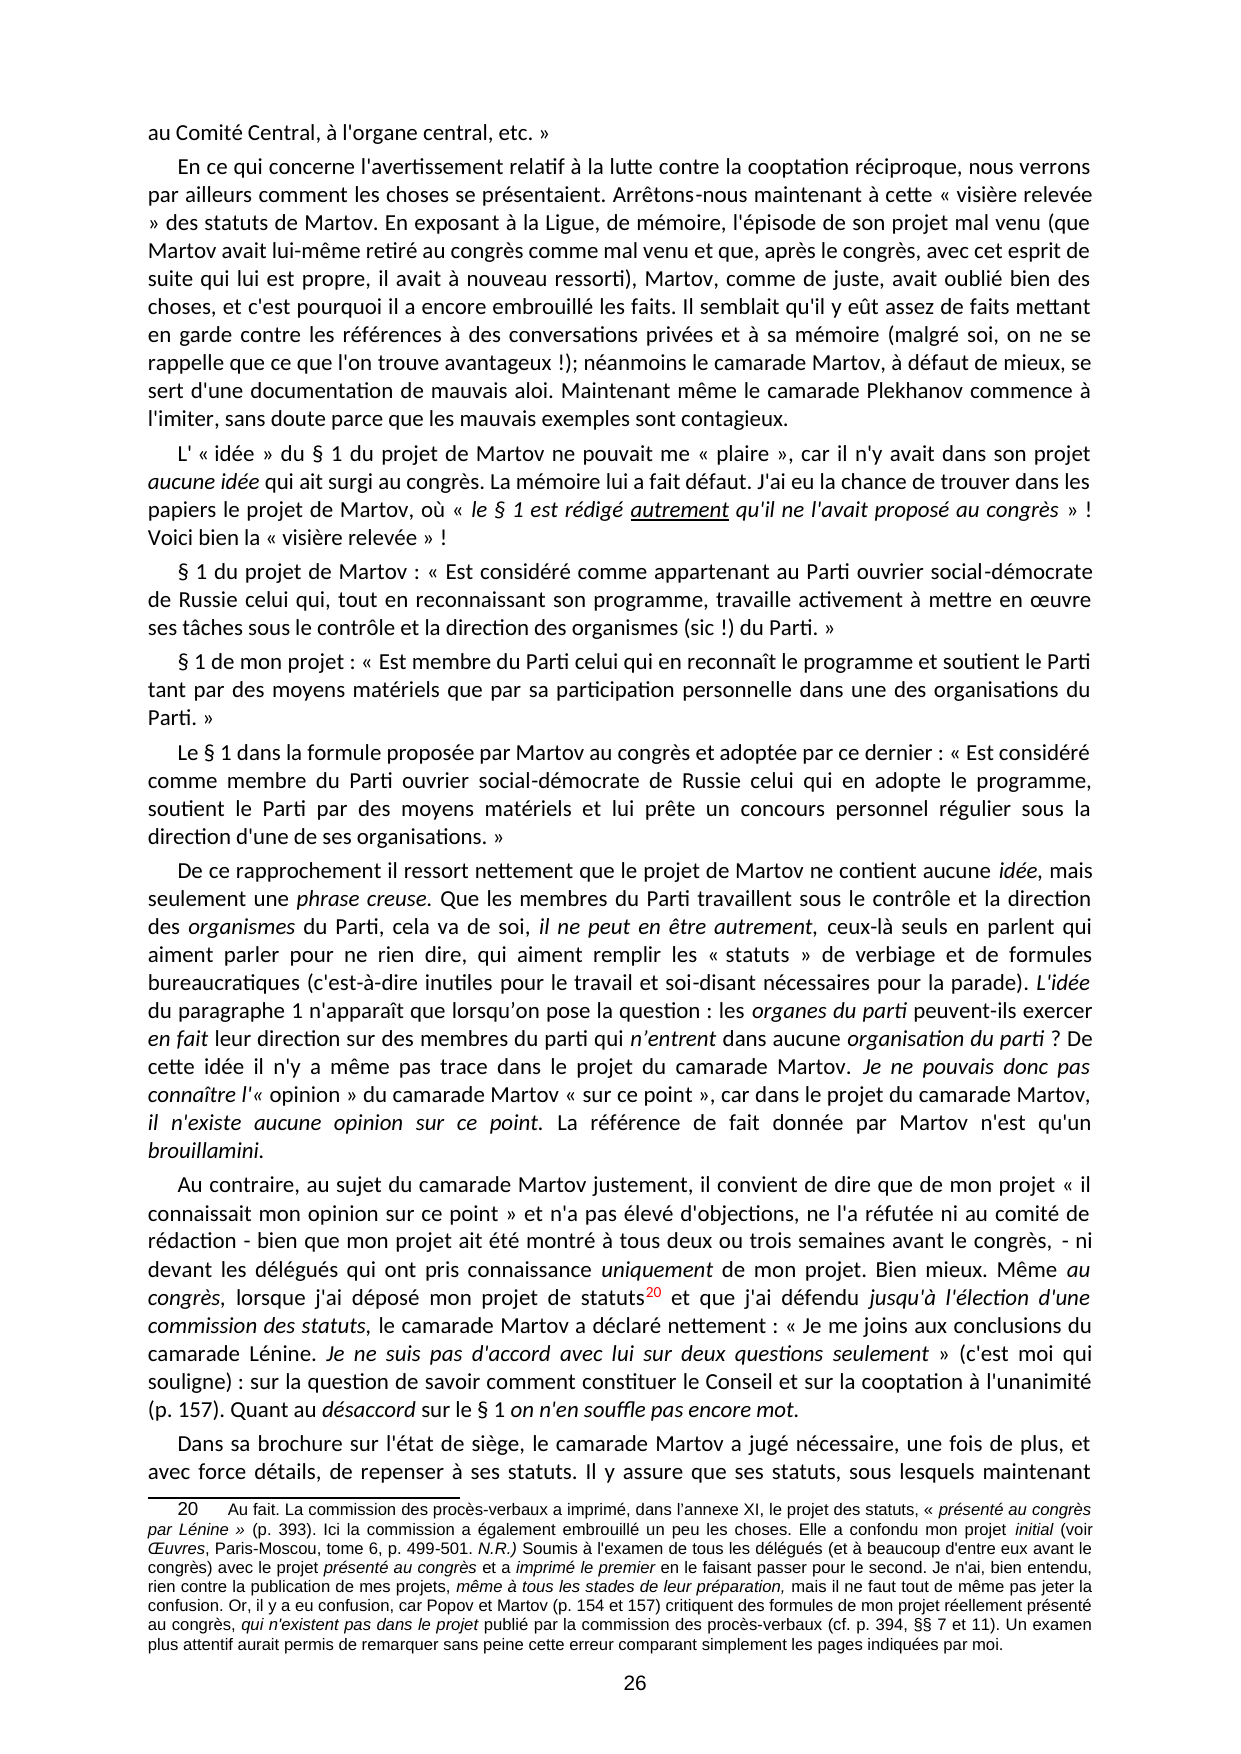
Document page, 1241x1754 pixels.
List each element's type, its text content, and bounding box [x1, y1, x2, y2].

text L' « idée » du § 1 du projet de Martov ne pouvait me « plaire », car il n'y avait dans son projet aucune idée qui ait surgi au congrès. La mémoire lui a fait défaut. J'ai eu la chance de trouver dans les papiers le projet de Martov, où « le § 1 est rédigé autrement qu'il ne l'avait proposé au congrès » ! Voici bien la « visière relevée » ! [148, 439, 1093, 551]
text En ce qui concerne l'avertissement relatif à la lutte contre la cooptation réciproque, nous verrons par ailleurs comment les choses se présentaient. Arrêtons‑nous maintenant à cette « visière relevée » des statuts de Martov. En exposant à la Ligue, de mémoire, l'épisode de son projet mal venu (que Martov avait lui-même retiré au congrès comme mal venu et que, après le congrès, avec cet esprit de suite qui lui est propre, il avait à nouveau ressorti), Martov, comme de juste, avait oublié bien des choses, et c'est pourquoi il a encore embrouillé les faits. Il semblait qu'il y eût assez de faits mettant en garde contre les références à des conversations privées et à sa mémoire (malgré soi, on ne se rappelle que ce que l'on trouve avantageux !); néanmoins le camarade Martov, à défaut de mieux, se sert d'une documentation de mauvais aloi. Maintenant même le camarade Plekhanov commence à l'imiter, sans doute parce que les mauvais exemples sont contagieux. [148, 152, 1093, 433]
text Au contraire, au sujet du camarade Martov justement, il convient de dire que de mon projet « il connaissait mon opinion sur ce point » et n'a pas élevé d'objections, ne l'a réfutée ni au comité de rédaction ‑ bien que mon projet ait été montré à tous deux ou trois semaines avant le congrès, ‑ ni devant les délégués qui ont pris connaissance uniquement de mon projet. Bien mieux. Même au congrès, lorsque j'ai déposé mon projet de statuts et que j'ai défendu jusqu'à l'élection d'une commission des statuts, le camarade Martov a déclaré nettement : « Je me joins aux conclusions du camarade Lénine. Je ne suis pas d'accord avec lui sur deux questions seulement » (c'est moi qui souligne) : sur la question de savoir comment constituer le Conseil et sur la cooptation à l'unanimité (p. 157). Quant au désaccord sur le § 1 on n'en souffle pas encore mot. [148, 1171, 1093, 1423]
text Le § 1 dans la formule proposée par Martov au congrès et adoptée par ce dernier : « Est considéré comme membre du Parti ouvrier social‑démocrate de Russie celui qui en adopte le programme, soutient le Parti par des moyens matériels et lui prête un concours personnel régulier sous la direction d'une de ses organisations. » [148, 738, 1093, 850]
text De ce rapprochement il ressort nettement que le projet de Martov ne contient aucune idée, mais seulement une phrase creuse. Que les membres du Parti travaillent sous le contrôle et la direction des organismes du Parti, cela va de soi, il ne peut en être autrement, ceux-là seuls en parlent qui aiment parler pour ne rien dire, qui aiment remplir les « statuts » de verbiage et de formules bureaucratiques (c'est-à-dire inutiles pour le travail et soi‑disant nécessaires pour la parade). L'idée du paragraphe 1 n'apparaît que lorsqu’on pose la question : les organes du parti peuvent‑ils exercer en fait leur direction sur des membres du parti qui n’entrent dans aucune organisation du parti ? De cette idée il n'y a même pas trace dans le projet du camarade Martov. Je ne pouvais donc pas connaître l'« opinion » du camarade Martov « sur ce point », car dans le projet du camarade Martov, il n'existe aucune opinion sur ce point. La référence de fait donnée par Martov n'est qu'un brouillamini. [148, 856, 1093, 1164]
text au Comité Central, à l'organe central, etc. » [148, 118, 1093, 146]
text Au fait. La commission des procès-verbaux a imprimé, dans l’annexe XI, le projet des statuts, « présenté au congrès par Lénine » (p. 393). Ici la commission a également embrouillé un peu les choses. Elle a confondu mon projet initial (voir Œuvres, Paris‑Moscou, tome 6, p. 499‑501. N.R.) Soumis à l'examen de tous les délégués (et à beaucoup d'entre eux avant le congrès) avec le projet présenté au congrès et a imprimé le premier en le faisant passer pour le second. Je n'ai, bien entendu, rien contre la publication de mes projets, même à tous les stades de leur préparation, mais il ne faut tout de même pas jeter la confusion. Or, il y a eu confusion, car Popov et Martov (p. 154 et 157) critiquent des formules de mon projet réellement présenté au congrès, qui n'existent pas dans le projet publié par la commission des procès-verbaux (cf. p. 394, §§ 7 et 11). Un examen plus attentif aurait permis de remarquer sans peine cette erreur comparant simplement les pages indiquées par moi. [148, 1498, 1093, 1653]
text Dans sa brochure sur l'état de siège, le camarade Martov a jugé nécessaire, une fois de plus, et avec force détails, de repenser à ses statuts. Il y assure que ses statuts, sous lesquels maintenant [148, 1429, 1093, 1485]
text § 1 du projet de Martov : « Est considéré comme appartenant au Parti ouvrier social‑démocrate de Russie celui qui, tout en reconnaissant son programme, travaille activement à mettre en œuvre ses tâches sous le contrôle et la direction des organismes (sic !) du Parti. » [148, 557, 1093, 641]
text § 1 de mon projet : « Est membre du Parti celui qui en reconnaît le programme et soutient le Parti tant par des moyens matériels que par sa participation personnelle dans une des organisations du Parti. » [148, 647, 1093, 732]
